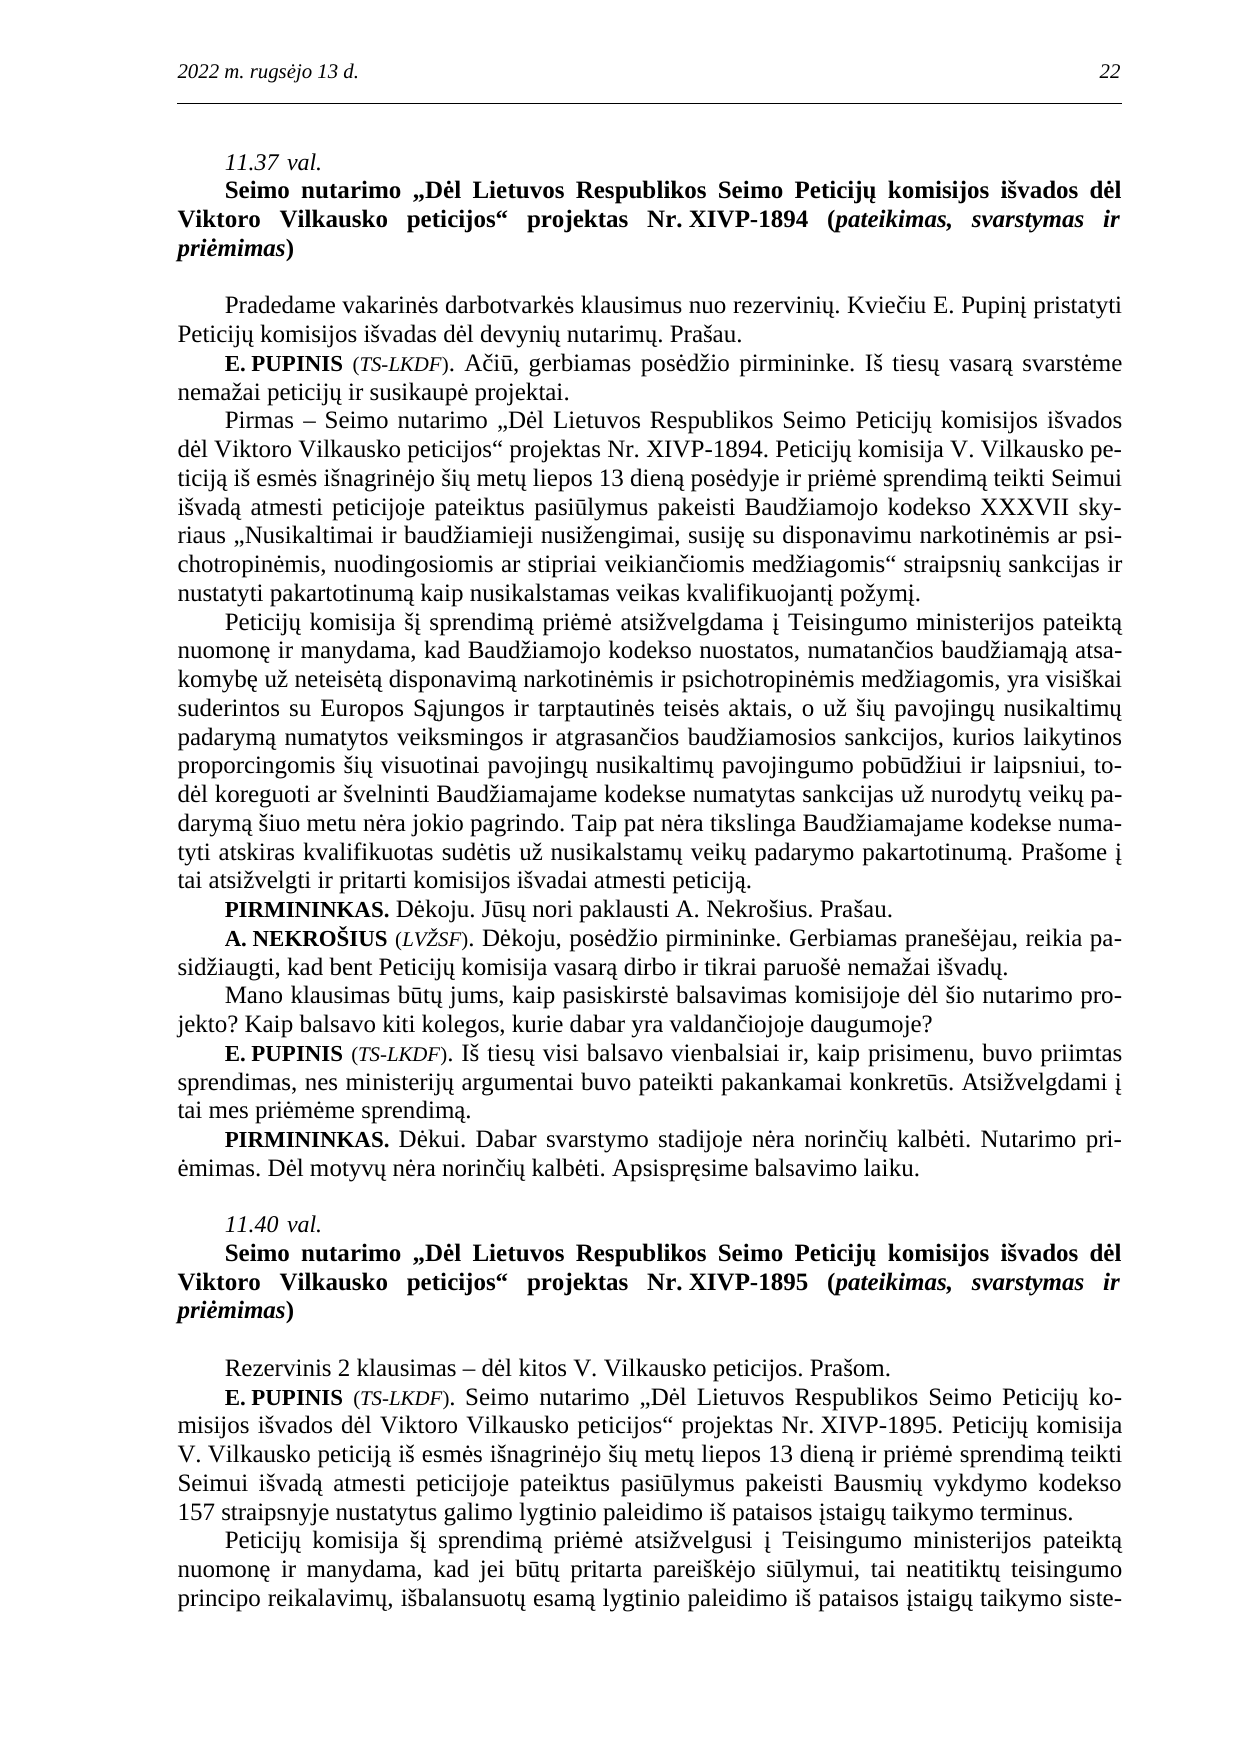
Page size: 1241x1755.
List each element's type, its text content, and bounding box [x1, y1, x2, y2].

text Sei­mo nu­ta­ri­mo „Dėl Lie­tu­vos Res­pub­li­kos Sei­mo Pe­ti­ci­jų ko­mi­si­jos iš­va­dos dėl Vik­to­ro Vil­kaus­ko pe­ti­ci­jos“ pro­jek­tas Nr. XIVP-1894 (pa­tei­ki­mas, svars­ty­mas ir priėmimas) [177, 175, 1122, 262]
text 11.40 val. [224, 1210, 1122, 1238]
text Pir­mas – Sei­mo nu­ta­ri­mo „Dėl Lie­tu­vos Res­pub­li­kos Sei­mo Pe­ti­ci­jų ko­mi­si­jos iš­va­dos dėl Vik­to­ro Vil­kaus­ko pe­ti­ci­jos“ pro­jek­tas Nr. XIVP-1894. Pe­ti­ci­jų ko­mi­si­ja V. Vil­kaus­ko pe­ti­ci­ją iš es­mės iš­nag­ri­nė­jo šių me­tų lie­pos 13 die­ną po­sė­dy­je ir pri­ėmė spren­di­mą teik­ti Sei­mui iš­va­dą at­mes­ti pe­ti­ci­jo­je pa­teik­tus pa­siū­ly­mus pa­keis­ti Bau­džia­mo­jo ko­dek­so XXXVII sky­riaus „Nu­si­kal­ti­mai ir bau­džia­mie­ji nu­si­žen­gi­mai, su­si­ję su dis­po­na­vi­mu nar­ko­ti­nė­mis ar psi­chot­ro­pi­nė­mis, nuo­din­go­sio­mis ar stip­riai vei­kian­čio­mis me­džia­go­mis“ straips­nių sank­ci­jas ir nu­sta­ty­ti pa­kar­to­ti­nu­mą kaip nu­si­kals­ta­mas vei­kas kva­li­fi­kuo­jan­tį po­žy­mį. [177, 405, 1122, 607]
text E. PUPINIS (TS-LKDF). Iš tie­sų vi­si bal­sa­vo vien­bal­siai ir, kaip pri­si­me­nu, bu­vo pri­im­tas spren­di­mas, nes mi­nis­te­ri­jų ar­gu­men­tai bu­vo pa­teik­ti pa­kan­ka­mai kon­kre­tūs. At­si­žvelg­da­mi į tai mes pri­ėmė­me spren­di­mą. [177, 1038, 1122, 1124]
text Pe­ti­ci­jų ko­mi­si­ja šį spren­di­mą pri­ėmė at­si­žvelg­da­ma į Tei­sin­gu­mo mi­nis­te­ri­jos pa­teik­tą nuo­mo­nę ir ma­ny­da­ma, kad Bau­džia­mo­jo ko­dek­so nuo­sta­tos, nu­ma­tan­čios bau­džia­mą­ją at­sa­ko­my­bę už ne­tei­sė­tą dis­po­na­vi­mą nar­ko­ti­nė­mis ir psi­chot­ro­pi­nė­mis me­džia­go­mis, yra vi­siš­kai su­de­rin­tos su Eu­ro­pos Są­jun­gos ir tarp­tau­ti­nės tei­sės ak­tais, o už šių pa­vo­jin­gų nu­si­kal­ti­mų pa­da­ry­mą nu­ma­ty­tos veiks­min­gos ir at­gra­san­čios bau­džia­mo­sios sank­ci­jos, ku­rios lai­ky­ti­nos pro­por­cin­gomis šių vi­suo­ti­nai pa­vo­jin­gų nu­si­kal­ti­mų pa­vo­jin­gu­mo po­bū­džiui ir laips­niui, to­dėl ko­re­guo­ti ar švel­nin­ti Bau­džia­ma­ja­me ko­dek­se nu­ma­ty­tas sank­ci­jas už nu­ro­dy­tų vei­kų pa­da­ry­mą šiuo me­tu nė­ra jo­kio pa­grin­do. Taip pat nė­ra tiks­lin­ga Bau­džia­ma­ja­me ko­dek­se nu­ma­ty­ti at­ski­ras kva­li­fi­kuo­tas su­dė­tis už nu­si­kals­ta­mų vei­kų pa­da­ry­mo pa­kar­to­ti­nu­mą. Pra­šo­me į tai at­si­žvelg­ti ir pri­tar­ti ko­mi­si­jos iš­va­dai at­mes­ti pe­ti­ci­ją. [177, 607, 1122, 894]
text E. PUPINIS (TS-LKDF). Ačiū, ger­bia­mas po­sė­džio pir­mi­nin­ke. Iš tie­sų va­sa­rą svars­tė­me ne­ma­žai pe­ti­ci­jų ir su­si­kau­pė pro­jek­tai. [177, 348, 1122, 405]
text Ma­no klau­si­mas bū­tų jums, kaip pa­si­skirs­tė bal­sa­vi­mas ko­mi­si­jo­je dėl šio nu­ta­ri­mo pro­jek­to? Kaip bal­sa­vo ki­ti ko­le­gos, ku­rie da­bar yra val­dan­čio­jo­je dau­gu­mo­je? [177, 980, 1122, 1038]
text E. PUPINIS (TS-LKDF). Sei­mo nu­ta­ri­mo „Dėl Lie­tu­vos Res­pub­li­kos Sei­mo Pe­ti­ci­jų ko­misi­jos iš­va­dos dėl Vik­to­ro Vil­kaus­ko pe­ti­ci­jos“ pro­jek­tas Nr. XIVP-1895. Pe­ti­ci­jų ko­mi­si­ja V. Vil­kaus­ko pe­ti­ci­ją iš es­mės iš­nag­ri­nė­jo šių me­tų lie­pos 13 die­ną ir pri­ėmė spren­di­mą teik­ti Sei­mui iš­va­dą at­mes­ti pe­ti­ci­jo­je pa­teik­tus pa­siū­ly­mus pa­keis­ti Baus­mių vyk­dy­mo ko­dek­so 157 straips­ny­je nu­sta­ty­tus ga­li­mo lyg­ti­nio pa­lei­di­mo iš pa­tai­sos įstai­gų tai­ky­mo ter­mi­nus. [177, 1382, 1122, 1525]
text PIRMININKAS. Dė­kui. Da­bar svars­ty­mo sta­di­jo­je nė­ra no­rin­čių kal­bė­ti. Nu­ta­ri­mo pri­ėmi­mas. Dėl mo­ty­vų nė­ra no­rin­čių kal­bė­ti. Ap­si­sprę­si­me bal­sa­vi­mo lai­ku. [177, 1124, 1122, 1182]
text Pra­de­da­me va­ka­ri­nės dar­bo­tvarkės klau­si­mus nuo re­zer­vi­nių. Kvie­čiu E. Pu­pi­nį pri­sta­ty­ti Pe­ti­ci­jų ko­mi­si­jos iš­va­das dėl de­vy­nių nu­ta­ri­mų. Pra­šau. [177, 290, 1122, 348]
text A. NEKROŠIUS (LVŽSF). Dė­ko­ju, po­sė­džio pir­mi­nin­ke. Ger­bia­mas pra­ne­šė­jau, rei­kia pa­si­džiaug­ti, kad bent Pe­ti­ci­jų ko­mi­si­ja va­sa­rą dir­bo ir tik­rai pa­ruo­šė ne­ma­žai iš­va­dų. [177, 923, 1122, 980]
text Sei­mo nu­ta­ri­mo „Dėl Lie­tu­vos Res­pub­li­kos Sei­mo Pe­ti­ci­jų ko­mi­si­jos iš­va­dos dėl Vik­to­ro Vil­kaus­ko pe­ti­ci­jos“ pro­jek­tas Nr. XIVP-1895 (pa­tei­ki­mas, svars­ty­mas ir priėmimas) [177, 1238, 1122, 1324]
text 11.37 val. [224, 148, 1122, 175]
text PIRMININKAS. Dė­ko­ju. Jū­sų no­ri pa­klaus­ti A. Ne­kro­šius. Pra­šau. [177, 894, 1122, 923]
text Re­zer­vi­nis 2 klau­si­mas – dėl ki­tos V. Vil­kaus­ko pe­ti­ci­jos. Pra­šom. [177, 1353, 1122, 1382]
text Pe­ti­ci­jų ko­mi­si­ja šį spren­di­mą pri­ėmė at­si­žvel­gu­si į Tei­sin­gu­mo mi­nis­te­ri­jos pa­teik­tą nuo­mo­nę ir ma­ny­da­ma, kad jei bū­tų pri­tar­ta pa­reiš­kė­jo siū­ly­mui, tai ne­ati­tik­tų tei­sin­gu­mo prin­ci­po rei­ka­la­vi­mų, iš­ba­lan­suo­tų esa­mą lyg­ti­nio pa­lei­di­mo iš pa­tai­sos įstai­gų tai­ky­mo sis­te­ [177, 1525, 1122, 1612]
